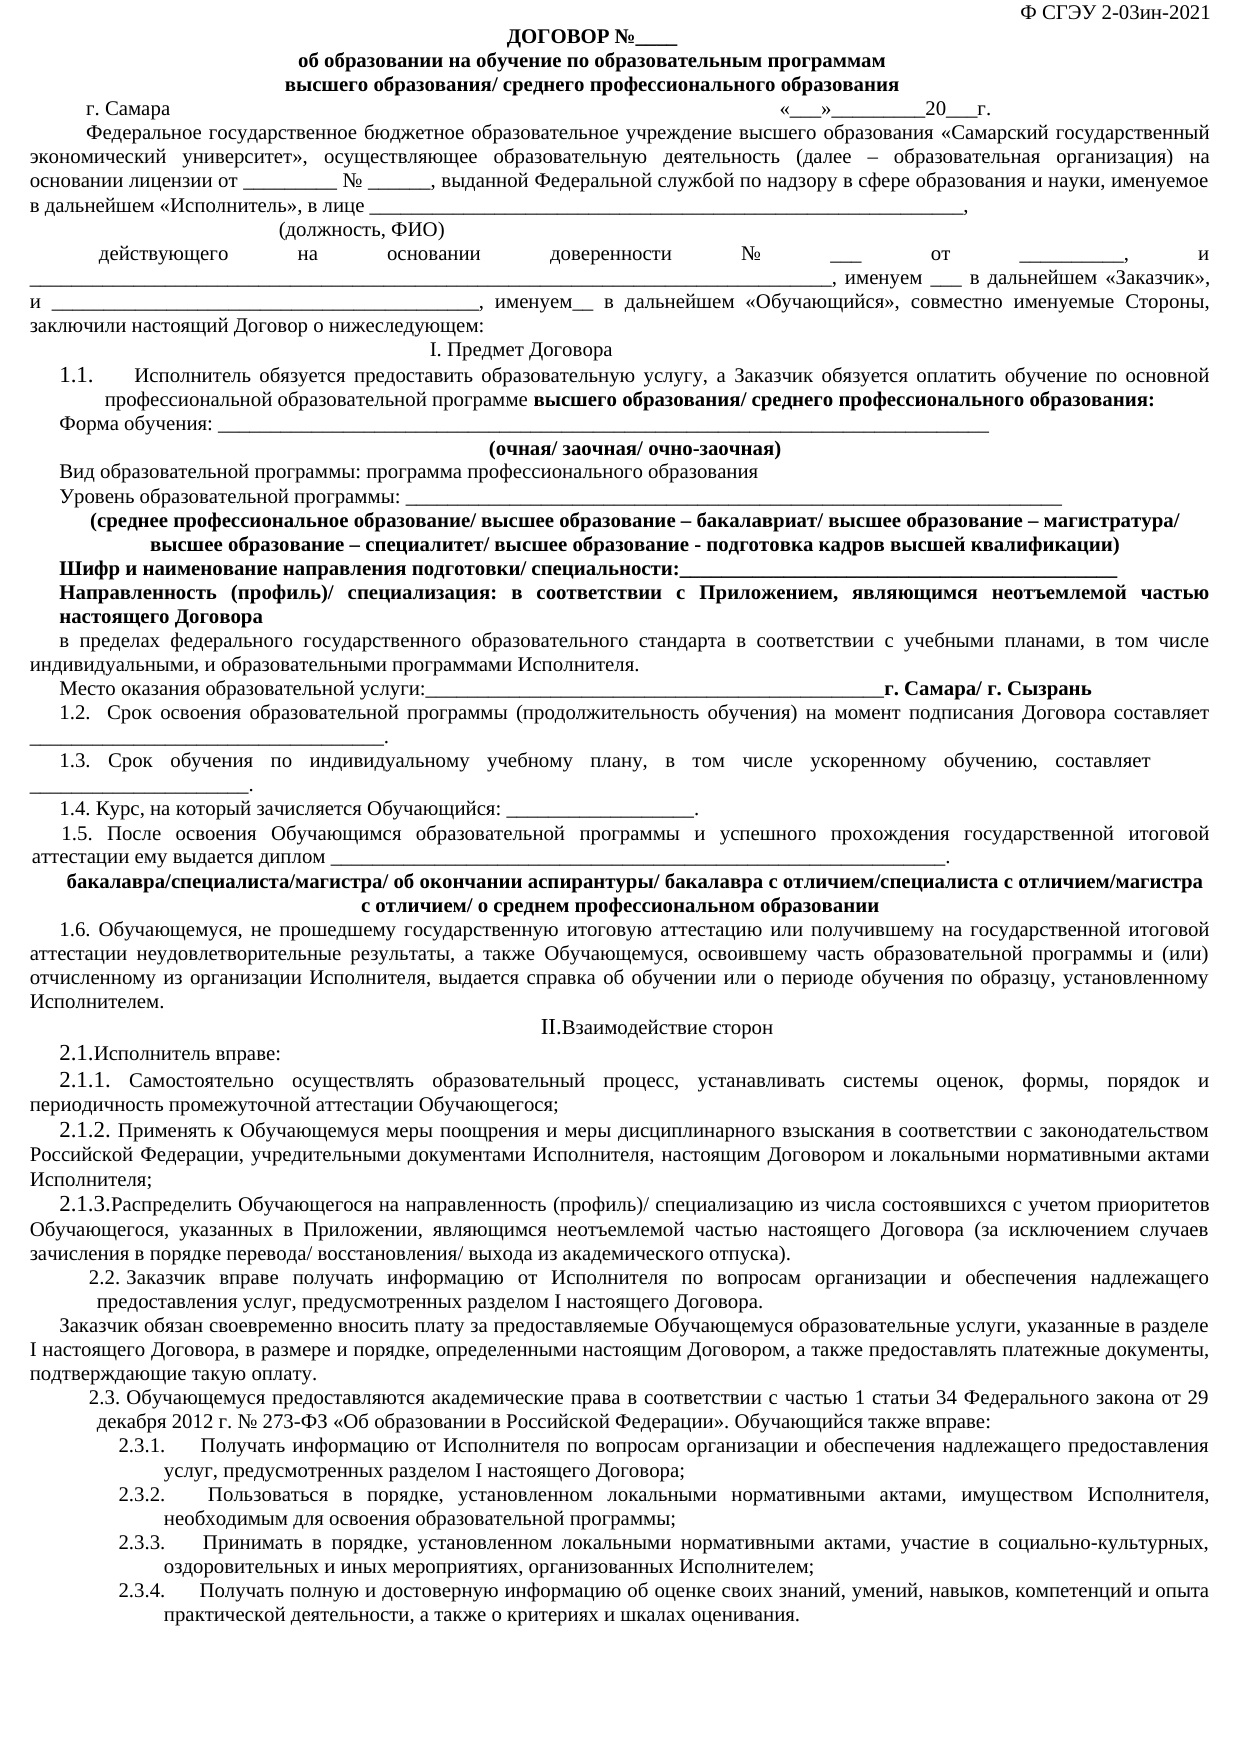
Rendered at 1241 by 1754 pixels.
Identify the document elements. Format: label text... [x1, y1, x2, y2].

text Ф СГЭУ 2-03ин-2021 [429, 0, 1211, 24]
list Обучающемуся предоставляются академические права в соответствии с частью 1 статьи 34 Федерального закона от 29 декабря 2012 г. № 273-ФЗ «Об образовании в Российской Федерации». Обучающийся также вправе: [59, 1385, 1211, 1433]
text 1.3. Срок обучения по индивидуальному учебному плану, в том числе ускоренному обучению, составляет _____________________. [29, 748, 1152, 796]
list Получать полную и достоверную информацию об оценке своих знаний, умений, навыков, компетенций и опыта практической деятельности, а также о критериях и шкалах оценивания. [89, 1578, 1211, 1626]
text Шифр и наименование направления подготовки/ специальности:__________________________________________ [59, 556, 1211, 580]
text Уровень образовательной программы: _______________________________________________________________ [59, 483, 1211, 508]
text (среднее профессиональное образование/ высшее образование – бакалавриат/ высшее образование – магистратура/ высшее образование – специалитет/ высшее образование - подготовка кадров высшей квалификации) [59, 508, 1211, 556]
text Направленность (профиль)/ специализация: в соответствии с Приложением, являющимся неотъемлемой частью настоящего Договора [59, 580, 1211, 628]
list Заказчик вправе получать информацию от Исполнителя по вопросам организации и обеспечения надлежащего предоставления услуг, предусмотренных разделом I настоящего Договора. [59, 1265, 1211, 1313]
text высшего образования/ среднего профессионального образования [29, 72, 1154, 96]
text (очная/ заочная/ очно-заочная) [59, 435, 1211, 459]
list Распределить Обучающегося на направленность (профиль)/ специализацию из числа состоявшихся с учетом приоритетов Обучающегося, указанных в Приложении, являющимся неотъемлемой частью настоящего Договора (за исключением случаев зачисления в порядке перевода/ восстановления/ выхода из академического отпуска). [29, 1191, 1211, 1265]
text 1.2. Срок освоения образовательной программы (продолжительность обучения) на момент подписания Договора составляет __________________________________. [29, 700, 1211, 748]
text I. Предмет Договора [429, 337, 1211, 361]
list Самостоятельно осуществлять образовательный процесс, устанавливать системы оценок, формы, порядок и периодичность промежуточной аттестации Обучающегося; [29, 1066, 1211, 1116]
text Вид образовательной программы: программа профессионального образования [59, 459, 1211, 483]
list Пользоваться в порядке, установленном локальными нормативными актами, имуществом Исполнителя, необходимым для освоения образовательной программы; [89, 1482, 1211, 1530]
list Принимать в порядке, установленном локальными нормативными актами, участие в социально-культурных, оздоровительных и иных мероприятиях, организованных Исполнителем; [89, 1530, 1211, 1578]
list Исполнитель вправе: [29, 1039, 1211, 1066]
text 1.5. После освоения Обучающимся образовательной программы и успешного прохождения государственной итоговой аттестации ему выдается диплом ___________________________________________________________. [32, 820, 1211, 868]
text ДОГОВОР №____ [29, 24, 1154, 48]
text действующего на основании доверенности № ___ от __________, и _____________________________________________________________________________, именуем ___ в дальнейшем «Заказчик», и _________________________________________, именуем__ в дальнейшем «Обучающийся», совместно именуемые Стороны, заключили настоящий Договор о нижеследующем: [29, 241, 1211, 337]
text бакалавра/специалиста/магистра/ об окончании аспирантуры/ бакалавра с отличием/специалиста с отличием/магистра с отличием/ о среднем профессиональном образовании [29, 868, 1211, 917]
text 1.4. Курс, на который зачисляется Обучающийся: __________________. [29, 796, 1211, 820]
list Исполнитель обязуется предоставить образовательную услугу, а Заказчик обязуется оплатить обучение по основной профессиональной образовательной программе высшего образования/ среднего профессионального образования: [29, 361, 1211, 411]
text Место оказания образовательной услуги:____________________________________________г. Самара/ г. Сызрань [29, 676, 1211, 700]
text Форма обучения: __________________________________________________________________________ [59, 411, 1211, 435]
text г. Самара «___»_________20___г. [29, 96, 1211, 120]
list Применять к Обучающемуся меры поощрения и меры дисциплинарного взыскания в соответствии с законодательством Российской Федерации, учредительными документами Исполнителя, настоящим Договором и локальными нормативными актами Исполнителя; [29, 1116, 1211, 1191]
text 1.6. Обучающемуся, не прошедшему государственную итоговую аттестацию или получившему на государственной итоговой аттестации неудовлетворительные результаты, а также Обучающемуся, освоившему часть образовательной программы и (или) отчисленному из организации Исполнителя, выдается справка об обучении или о периоде обучения по образцу, установленному Исполнителем. [29, 917, 1211, 1013]
text об образовании на обучение по образовательным программам [29, 48, 1154, 72]
text (должность, ФИО) [29, 217, 1211, 241]
text Заказчик обязан своевременно вносить плату за предоставляемые Обучающемуся образовательные услуги, указанные в разделе I настоящего Договора, в размере и порядке, определенными настоящим Договором, а также предоставлять платежные документы, подтверждающие такую оплату. [29, 1313, 1211, 1385]
list Получать информацию от Исполнителя по вопросам организации и обеспечения надлежащего предоставления услуг, предусмотренных разделом I настоящего Договора; [89, 1433, 1211, 1482]
list Взаимодействие сторон [29, 1013, 1211, 1039]
text в пределах федерального государственного образовательного стандарта в соответствии с учебными планами, в том числе индивидуальными, и образовательными программами Исполнителя. [29, 628, 1211, 676]
text Федеральное государственное бюджетное образовательное учреждение высшего образования «Самарский государственный экономический университет», осуществляющее образовательную деятельность (далее – образовательная организация) на основании лицензии от _________ № ______, выданной Федеральной службой по надзору в сфере образования и науки, именуемое в дальнейшем «Исполнитель», в лице _________________________________________________________, [29, 120, 1211, 217]
